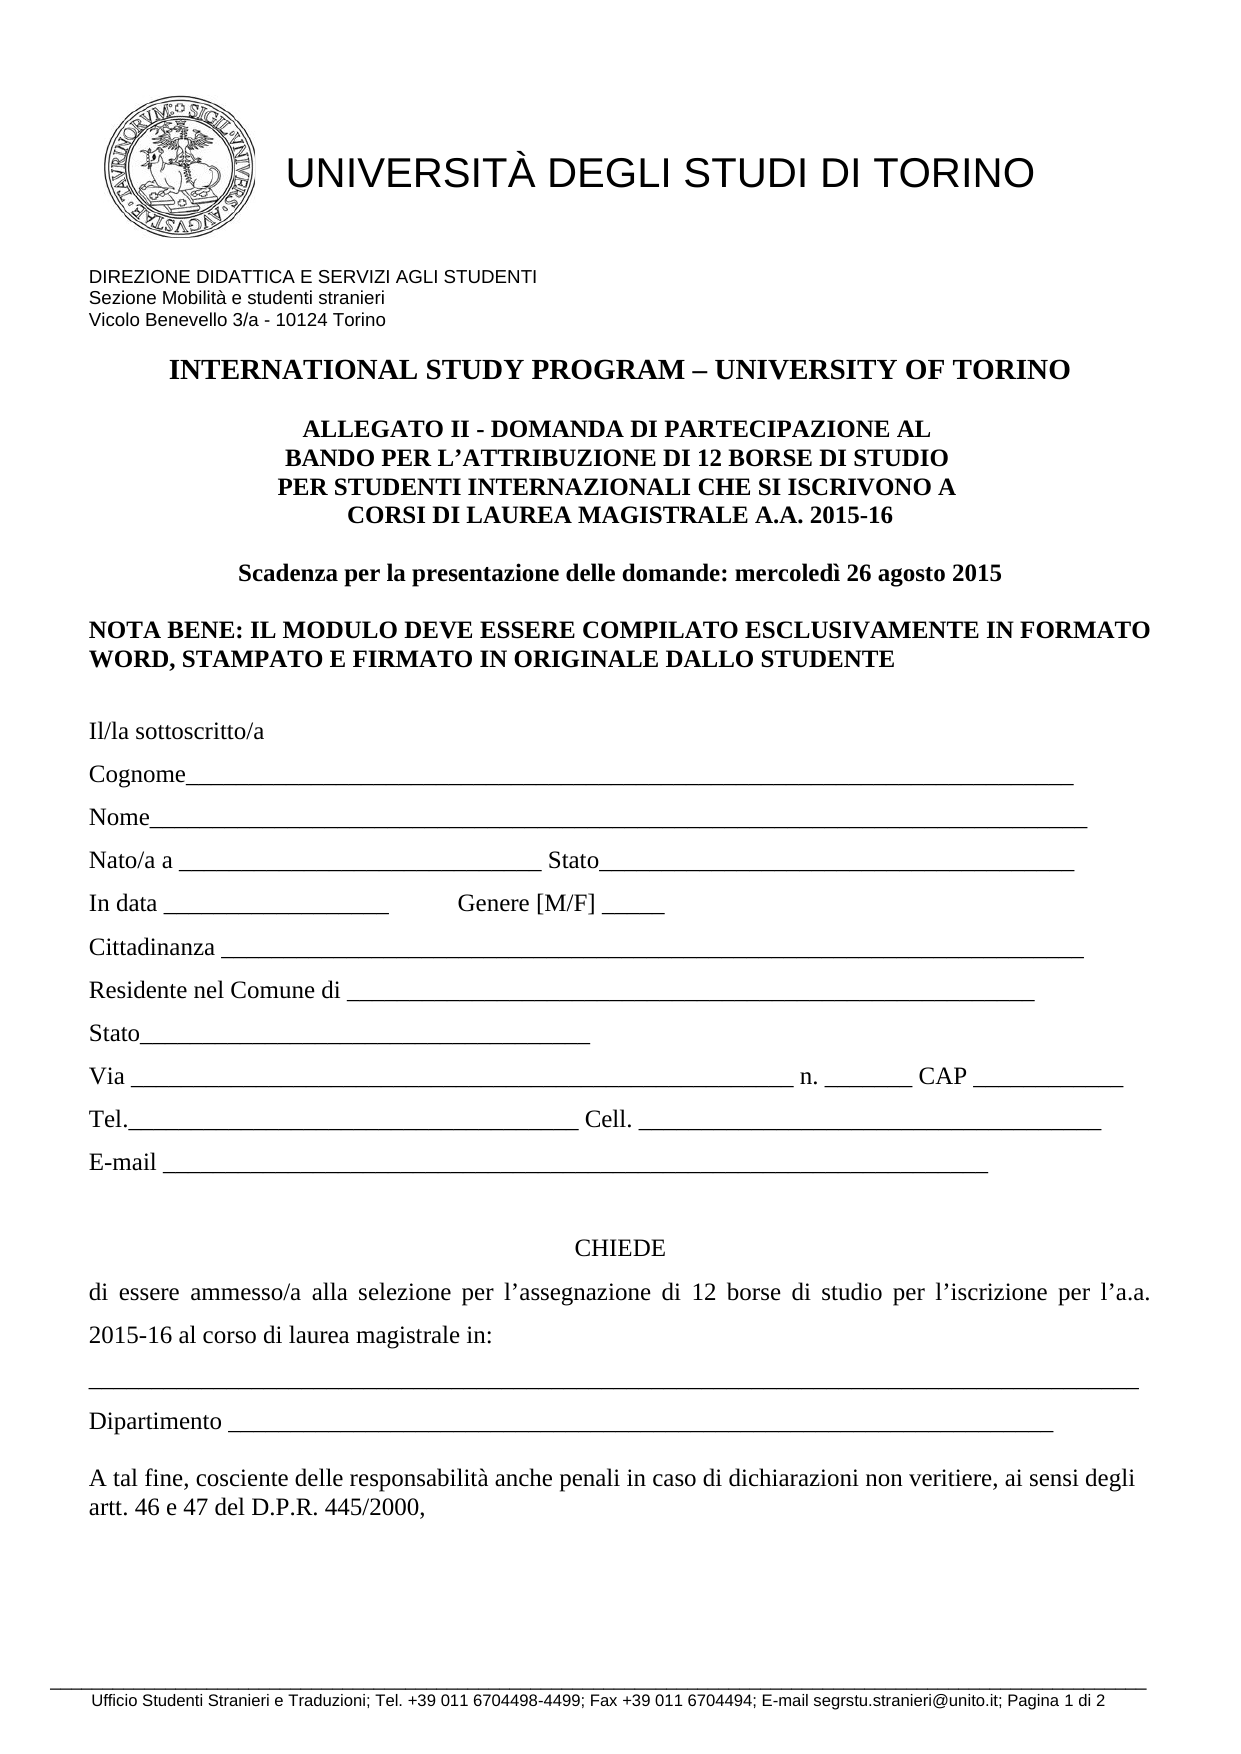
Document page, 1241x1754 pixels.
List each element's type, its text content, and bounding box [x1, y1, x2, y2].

picture [103, 95, 256, 238]
text CHIEDE [89, 1233, 1152, 1262]
text CORSI DI LAUREA MAGISTRALE A.A. 2015-16 [89, 500, 1152, 529]
text Cittadinanza _____________________________________________________________________ [89, 932, 1152, 960]
text Il/la sottoscritto/a [89, 716, 1152, 745]
text PER STUDENTI INTERNAZIONALI CHE SI ISCRIVONO A [89, 472, 1152, 500]
text di essere ammesso/a alla selezione per l’assegnazione di 12 borse di studio per l’iscrizione per l’a.a. 2015-16 al corso di laurea magistrale in: [89, 1277, 1152, 1348]
text In data __________________ Genere [M/F] _____ [89, 888, 1152, 917]
text E-mail __________________________________________________________________ [89, 1147, 1152, 1176]
text A tal fine, cosciente delle responsabilità anche penali in caso di dichiarazioni non veritiere, ai sensi degli artt. 46 e 47 del D.P.R. 445/2000, [89, 1463, 1152, 1521]
text Via _____________________________________________________ n. _______ CAP ____________ [89, 1061, 1152, 1090]
text Cognome_______________________________________________________________________ [89, 759, 1152, 788]
text Scadenza per la presentazione delle domande: mercoledì 26 agosto 2015 [89, 558, 1152, 587]
text Nato/a a _____________________________ Stato______________________________________ [89, 845, 1152, 874]
text ____________________________________________________________________________________ [89, 1363, 1152, 1392]
text Nome___________________________________________________________________________ [89, 802, 1152, 831]
text ALLEGATO II - DOMANDA DI PARTECIPAZIONE AL [89, 414, 1152, 443]
text Residente nel Comune di _______________________________________________________ Stato____________________________________ [89, 975, 1152, 1047]
text BANDO PER L’ATTRIBUZIONE DI 12 BORSE DI STUDIO [89, 443, 1152, 472]
text Tel.____________________________________ Cell. _____________________________________ [89, 1104, 1152, 1133]
text Dipartimento __________________________________________________________________ [89, 1406, 1152, 1435]
text NOTA BENE: IL MODULO DEVE ESSERE COMPILATO ESCLUSIVAMENTE IN FORMATO WORD, STAMPATO E FIRMATO IN ORIGINALE DALLO STUDENTE [89, 615, 1152, 673]
subtitle INTERNATIONAL STUDY PROGRAM – UNIVERSITY OF TORINO [89, 352, 1152, 385]
